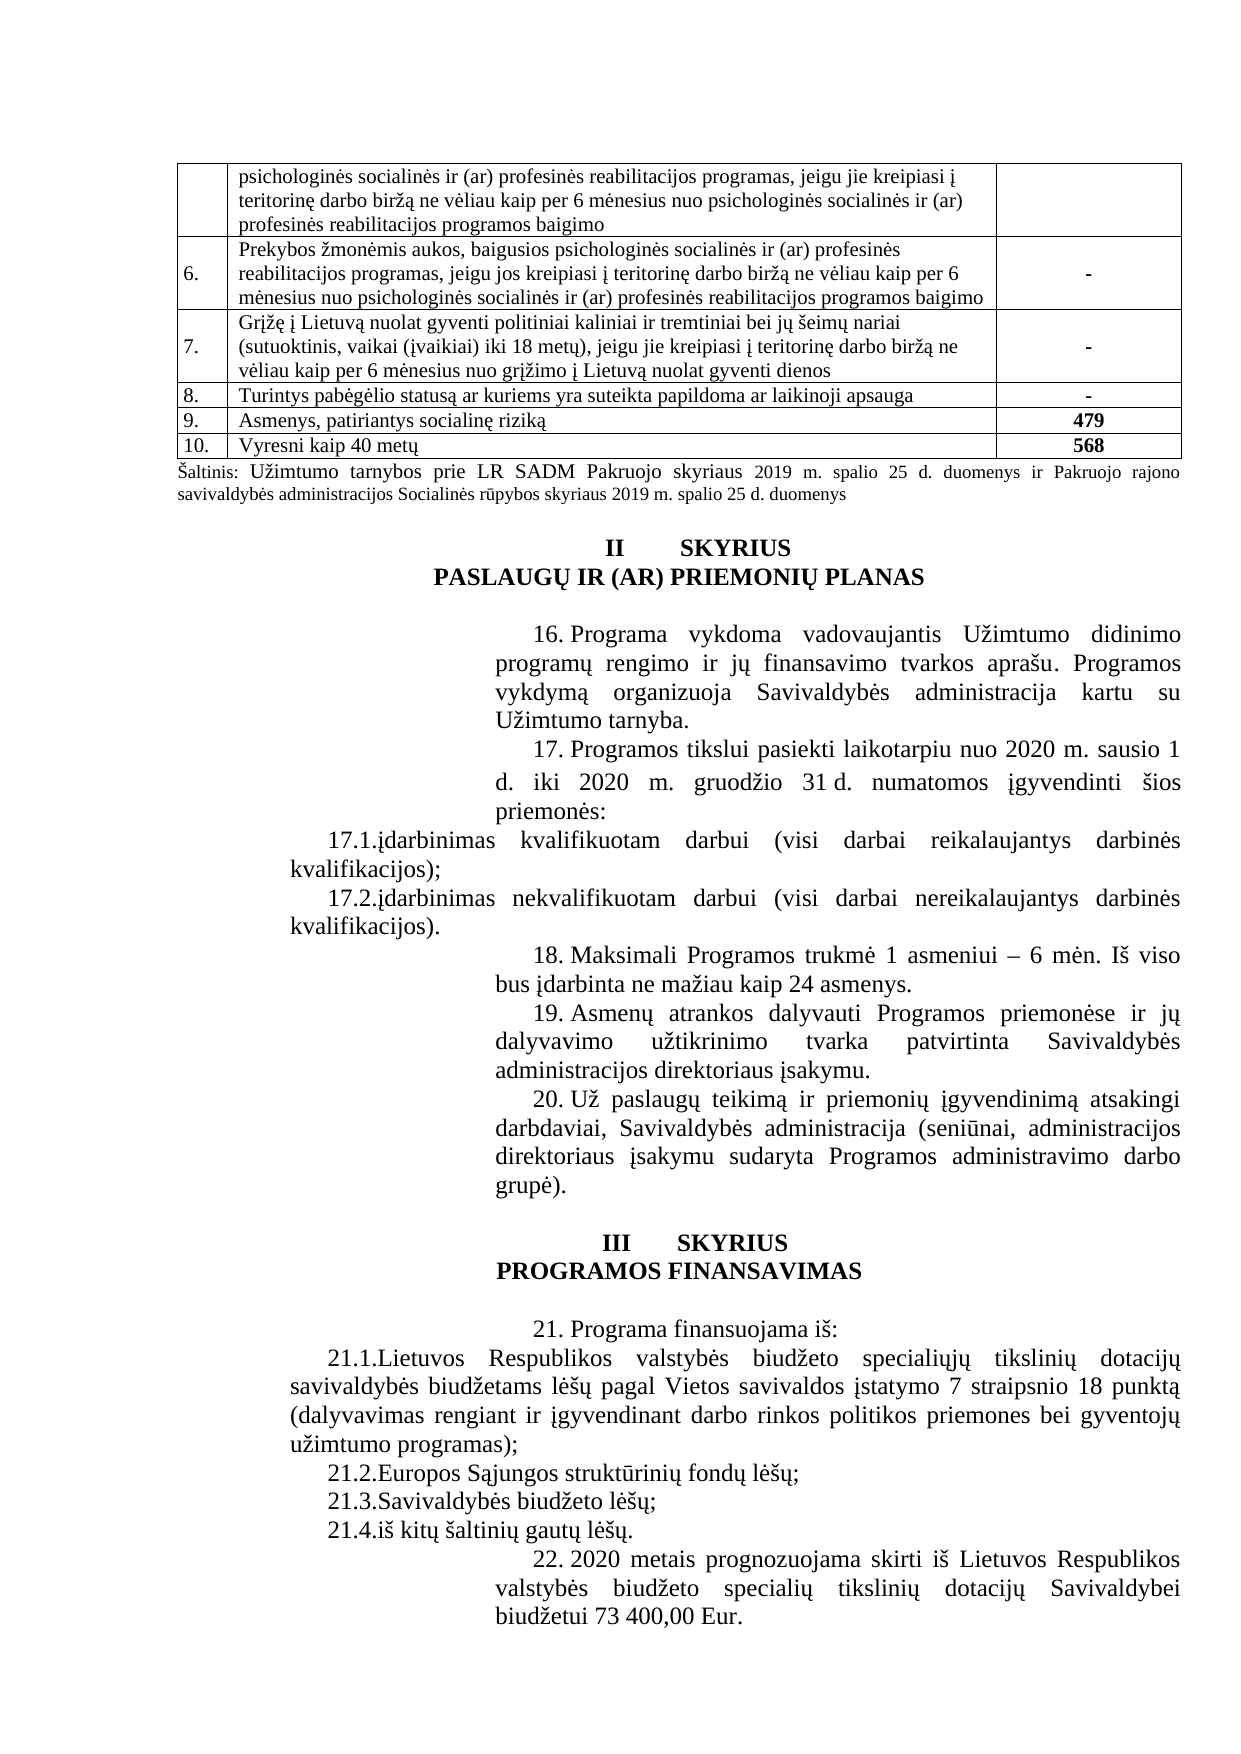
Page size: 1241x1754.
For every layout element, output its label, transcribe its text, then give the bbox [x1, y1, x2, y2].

list Asmenų atrankos dalyvauti Programos priemonėse ir jų dalyvavimo užtikrinimo tvarka patvirtinta Savivaldybės administracijos direktoriaus įsakymu. [458, 998, 1181, 1084]
table_cell 9. [178, 408, 227, 432]
list įdarbinimas kvalifikuotam darbui (visi darbai reikalaujantys darbinės kvalifikacijos); [252, 825, 1181, 883]
table_cell [178, 164, 227, 236]
table_cell 8. [178, 383, 227, 407]
table_cell - [997, 237, 1181, 309]
text PROGRAMOS FINANSAVIMAS [177, 1256, 1181, 1285]
list Lietuvos Respublikos valstybės biudžeto specialiųjų tikslinių dotacijų savivaldybės biudžetams lėšų pagal Vietos savivaldos įstatymo 7 straipsnio 18 punktą (dalyvavimas rengiant ir įgyvendinant darbo rinkos politikos priemones bei gyventojų užimtumo programas); [252, 1343, 1181, 1458]
table_cell Turintys pabėgėlio statusą ar kuriems yra suteikta papildoma ar laikinoji apsauga [228, 383, 996, 407]
table_cell 479 [997, 408, 1181, 432]
table_cell Grįžę į Lietuvą nuolat gyventi politiniai kaliniai ir tremtiniai bei jų šeimų nariai (sutuoktinis, vaikai (įvaikiai) iki 18 metų), jeigu jie kreipiasi į teritorinę darbo biržą ne vėliau kaip per 6 mėnesius nuo grįžimo į Lietuvą nuolat gyventi dienos [228, 310, 996, 382]
list Už paslaugų teikimą ir priemonių įgyvendinimą atsakingi darbdaviai, Savivaldybės administracija (seniūnai, administracijos direktoriaus įsakymu sudaryta Programos administravimo darbo grupė). [458, 1084, 1181, 1199]
list įdarbinimas nekvalifikuotam darbui (visi darbai nereikalaujantys darbinės kvalifikacijos). [252, 883, 1181, 940]
table_cell - [997, 164, 1181, 236]
list Maksimali Programos trukmė 1 asmeniui – 6 mėn. Iš viso bus įdarbinta ne mažiau kaip 24 asmenys. [458, 940, 1181, 998]
list Programa vykdoma vadovaujantis Užimtumo didinimo programų rengimo ir jų finansavimo tvarkos aprašu. Programos vykdymą organizuoja Savivaldybės administracija kartu su Užimtumo tarnyba. [458, 619, 1181, 734]
list Europos Sąjungos struktūrinių fondų lėšų; [252, 1458, 1181, 1486]
table_cell 10. [178, 434, 227, 457]
list Programa finansuojama iš: [458, 1314, 1181, 1343]
list iš kitų šaltinių gautų lėšų. [252, 1515, 1181, 1544]
table_cell 7. [178, 310, 227, 382]
table_cell Prekybos žmonėmis aukos, baigusios psichologinės socialinės ir (ar) profesinės reabilitacijos programas, jeigu jos kreipiasi į teritorinę darbo biržą ne vėliau kaip per 6 mėnesius nuo psichologinės socialinės ir (ar) profesinės reabilitacijos programos baigimo [228, 237, 996, 309]
table_cell - [997, 310, 1181, 382]
table_cell 568 [997, 434, 1181, 457]
table_cell 6. [178, 237, 227, 309]
text Šaltinis: Užimtumo tarnybos prie LR SADM Pakruojo skyriaus 2019 m. spalio 25 d. duomenys ir Pakruojo rajono savivaldybės administracijos Socialinės rūpybos skyriaus 2019 m. spalio 25 d. duomenys [177, 459, 1181, 504]
table_cell Asmenys, patiriantys socialinę riziką [228, 408, 996, 432]
table_cell Vyresni kaip 40 metų [228, 434, 996, 457]
list Savivaldybės biudžeto lėšų; [252, 1486, 1181, 1515]
text PASLAUGŲ IR (AR) PRIEMONIŲ PLANAS [177, 562, 1181, 590]
table_cell - [997, 383, 1181, 407]
list SKYRIUS [215, 533, 1181, 562]
list Programos tikslui pasiekti laikotarpiu nuo 2020 m. sausio 1 d. iki 2020 m. gruodžio 31 d. numatomos įgyvendinti šios priemonės: [458, 734, 1181, 825]
list SKYRIUS [215, 1228, 1181, 1256]
list 2020 metais prognozuojama skirti iš Lietuvos Respublikos valstybės biudžeto specialių tikslinių dotacijų Savivaldybei biudžetui 73 400,00 Eur. [458, 1544, 1181, 1630]
table_cell psichologinės socialinės ir (ar) profesinės reabilitacijos programas, jeigu jie kreipiasi į teritorinę darbo biržą ne vėliau kaip per 6 mėnesius nuo psichologinės socialinės ir (ar) profesinės reabilitacijos programos baigimo [228, 164, 996, 236]
